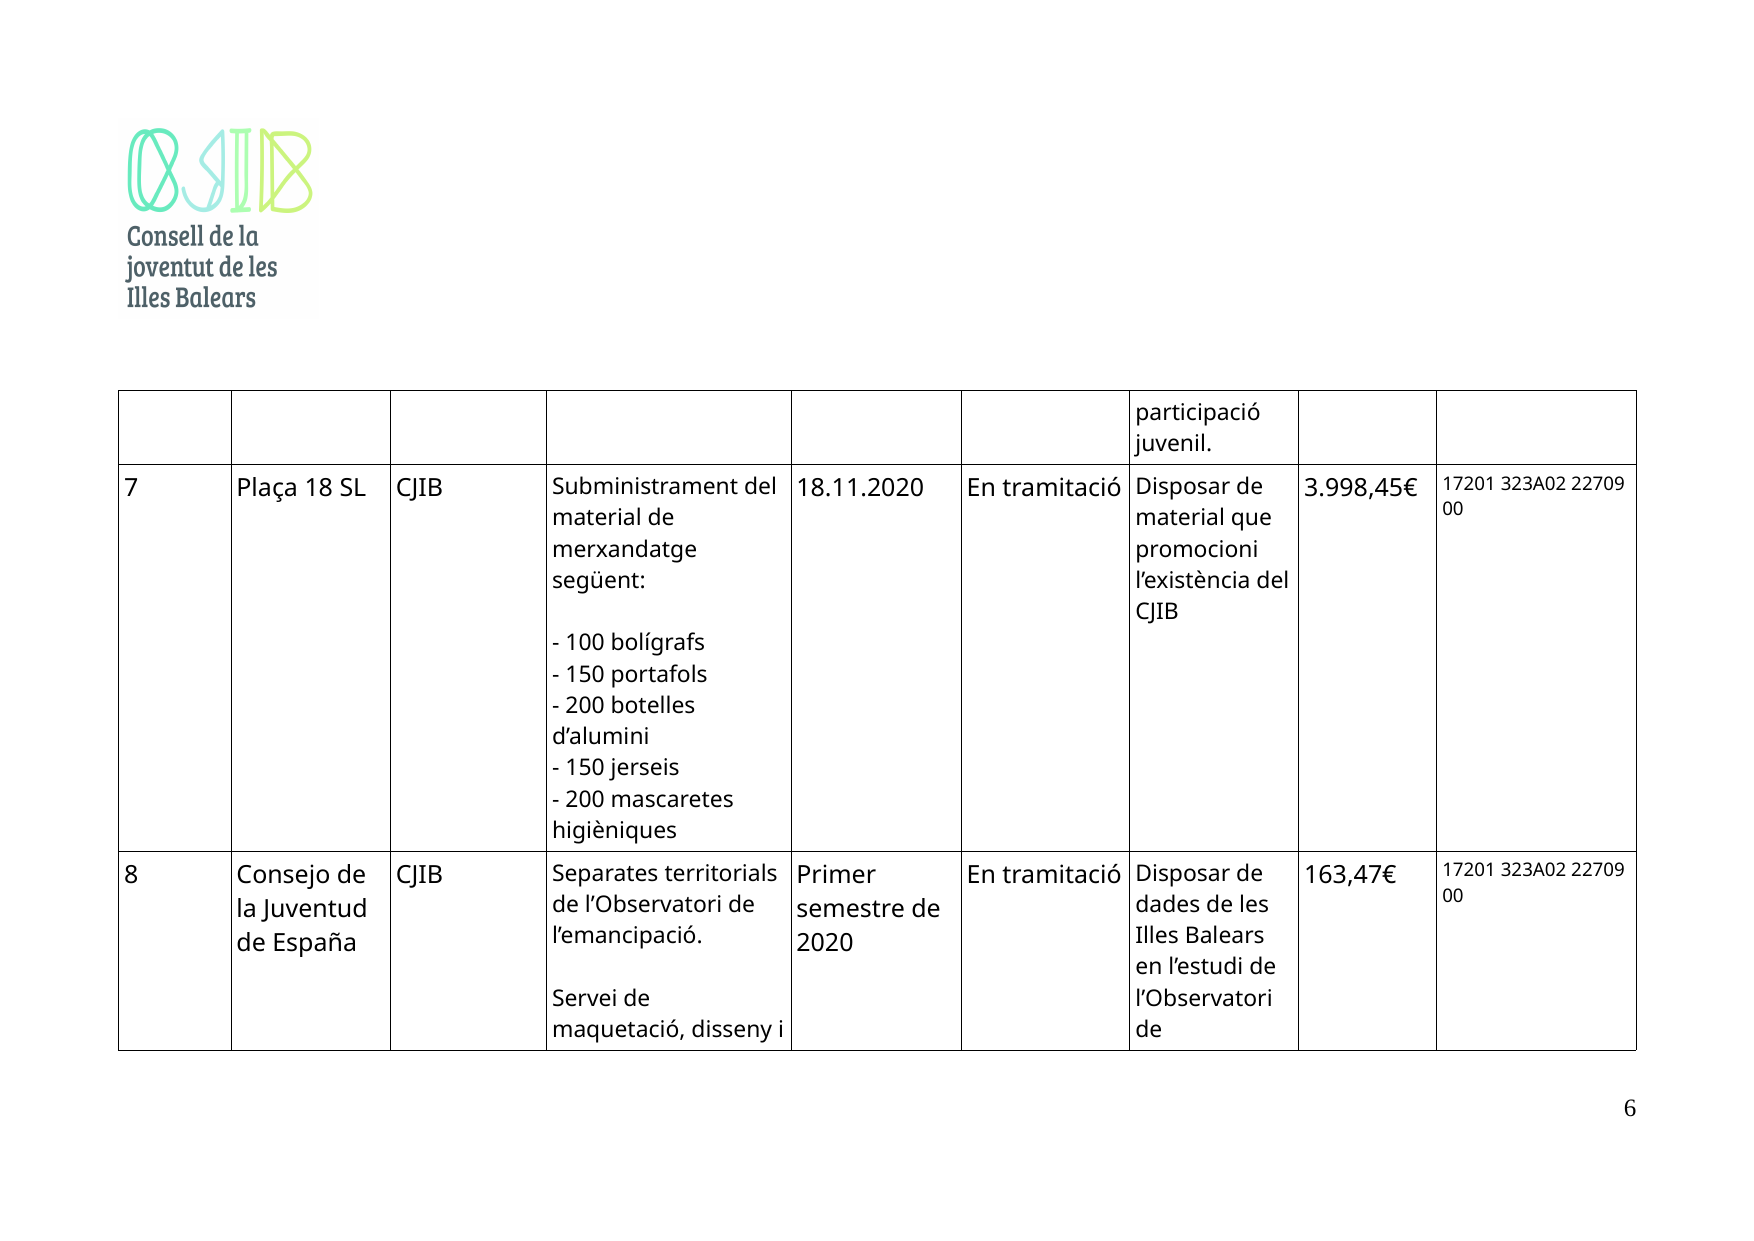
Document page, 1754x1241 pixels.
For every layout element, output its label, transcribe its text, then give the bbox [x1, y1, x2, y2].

table_cell 18.11.2020 [792, 465, 961, 851]
table_cell CJIB [391, 465, 546, 851]
table_cell [391, 391, 546, 464]
table_cell Disposar de dades de les Illes Balears en l’estudi de l’Observatori de [1130, 852, 1298, 1050]
table_cell [962, 391, 1129, 464]
table_cell Consejo de la Juventud de España [232, 852, 390, 1050]
table_cell [232, 391, 390, 464]
table_cell 7 [119, 465, 231, 851]
picture [118, 118, 319, 319]
table_cell 3.998,45€ [1299, 465, 1436, 851]
table_cell [792, 391, 961, 464]
table_cell CJIB [391, 852, 546, 1050]
table_cell 163,47€ [1299, 852, 1436, 1050]
table_cell Disposar de material que promocioni l’existència del CJIB [1130, 465, 1298, 851]
table_cell Plaça 18 SL [232, 465, 390, 851]
table_cell [547, 391, 791, 464]
table_cell Primer semestre de 2020 [792, 852, 961, 1050]
table_cell Separates territorials de l’Observatori de l’emancipació. Servei de maquetació, disseny i [547, 852, 791, 1050]
table_cell En tramitació [962, 852, 1129, 1050]
table_cell [119, 391, 231, 464]
table_cell [1299, 391, 1436, 464]
table_cell En tramitació [962, 465, 1129, 851]
table_cell [1437, 391, 1636, 464]
table_cell 17201 323A02 22709 00 [1437, 852, 1636, 1050]
table_cell 8 [119, 852, 231, 1050]
table_cell Subministrament del material de merxandatge següent: - 100 bolígrafs - 150 portafols - 200 botelles d’alumini - 150 jerseis - 200 mascaretes higièniques [547, 465, 791, 851]
table_cell 17201 323A02 22709 00 [1437, 465, 1636, 851]
table_cell participació juvenil. [1130, 391, 1298, 464]
